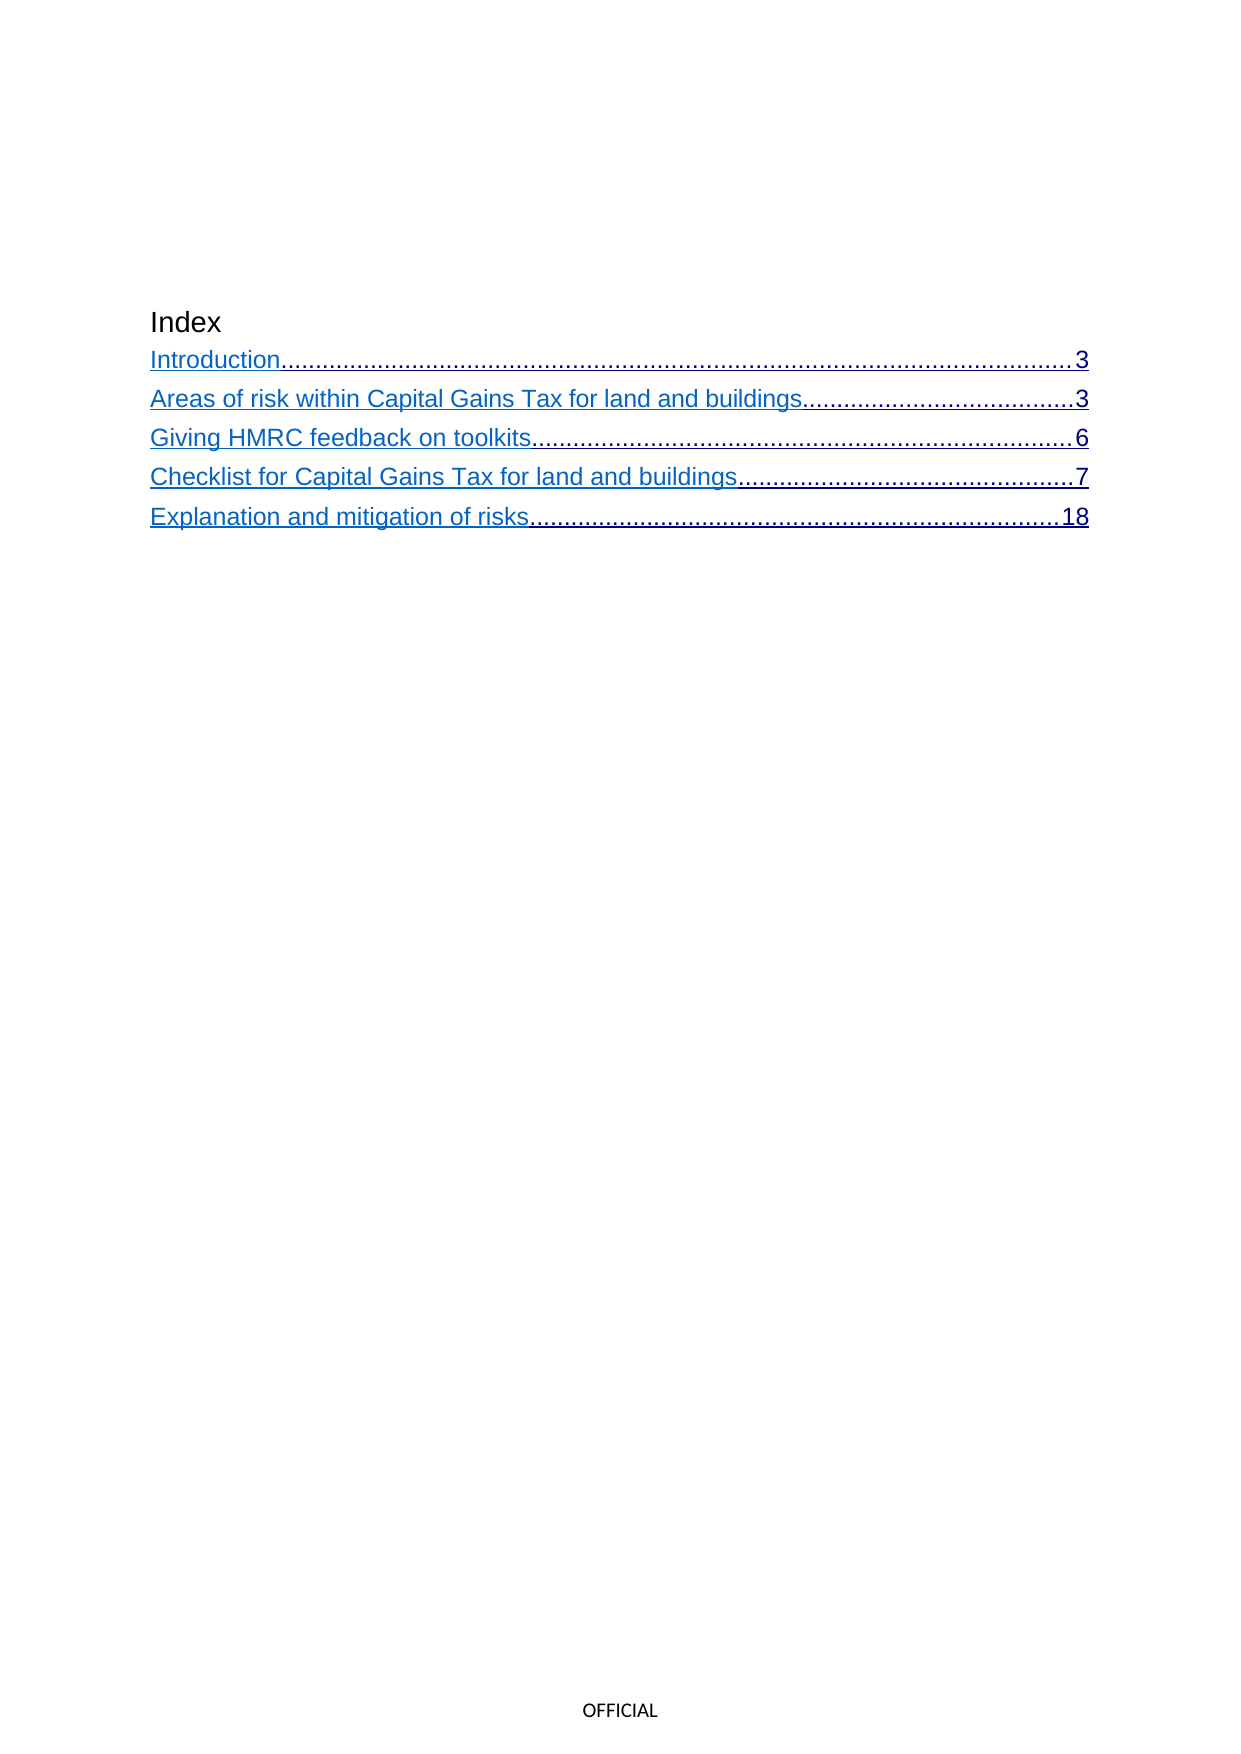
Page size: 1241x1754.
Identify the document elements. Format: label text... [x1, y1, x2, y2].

text Checklist for Capital Gains Tax for land and buildings 7 [150, 462, 1090, 491]
text Explanation and mitigation of risks 18 [150, 501, 1090, 530]
text Introduction 3 [150, 345, 1090, 373]
text Giving HMRC feedback on toolkits 6 [150, 423, 1090, 452]
subtitle Index [150, 305, 1090, 338]
text Areas of risk within Capital Gains Tax for land and buildings 3 [150, 384, 1090, 413]
